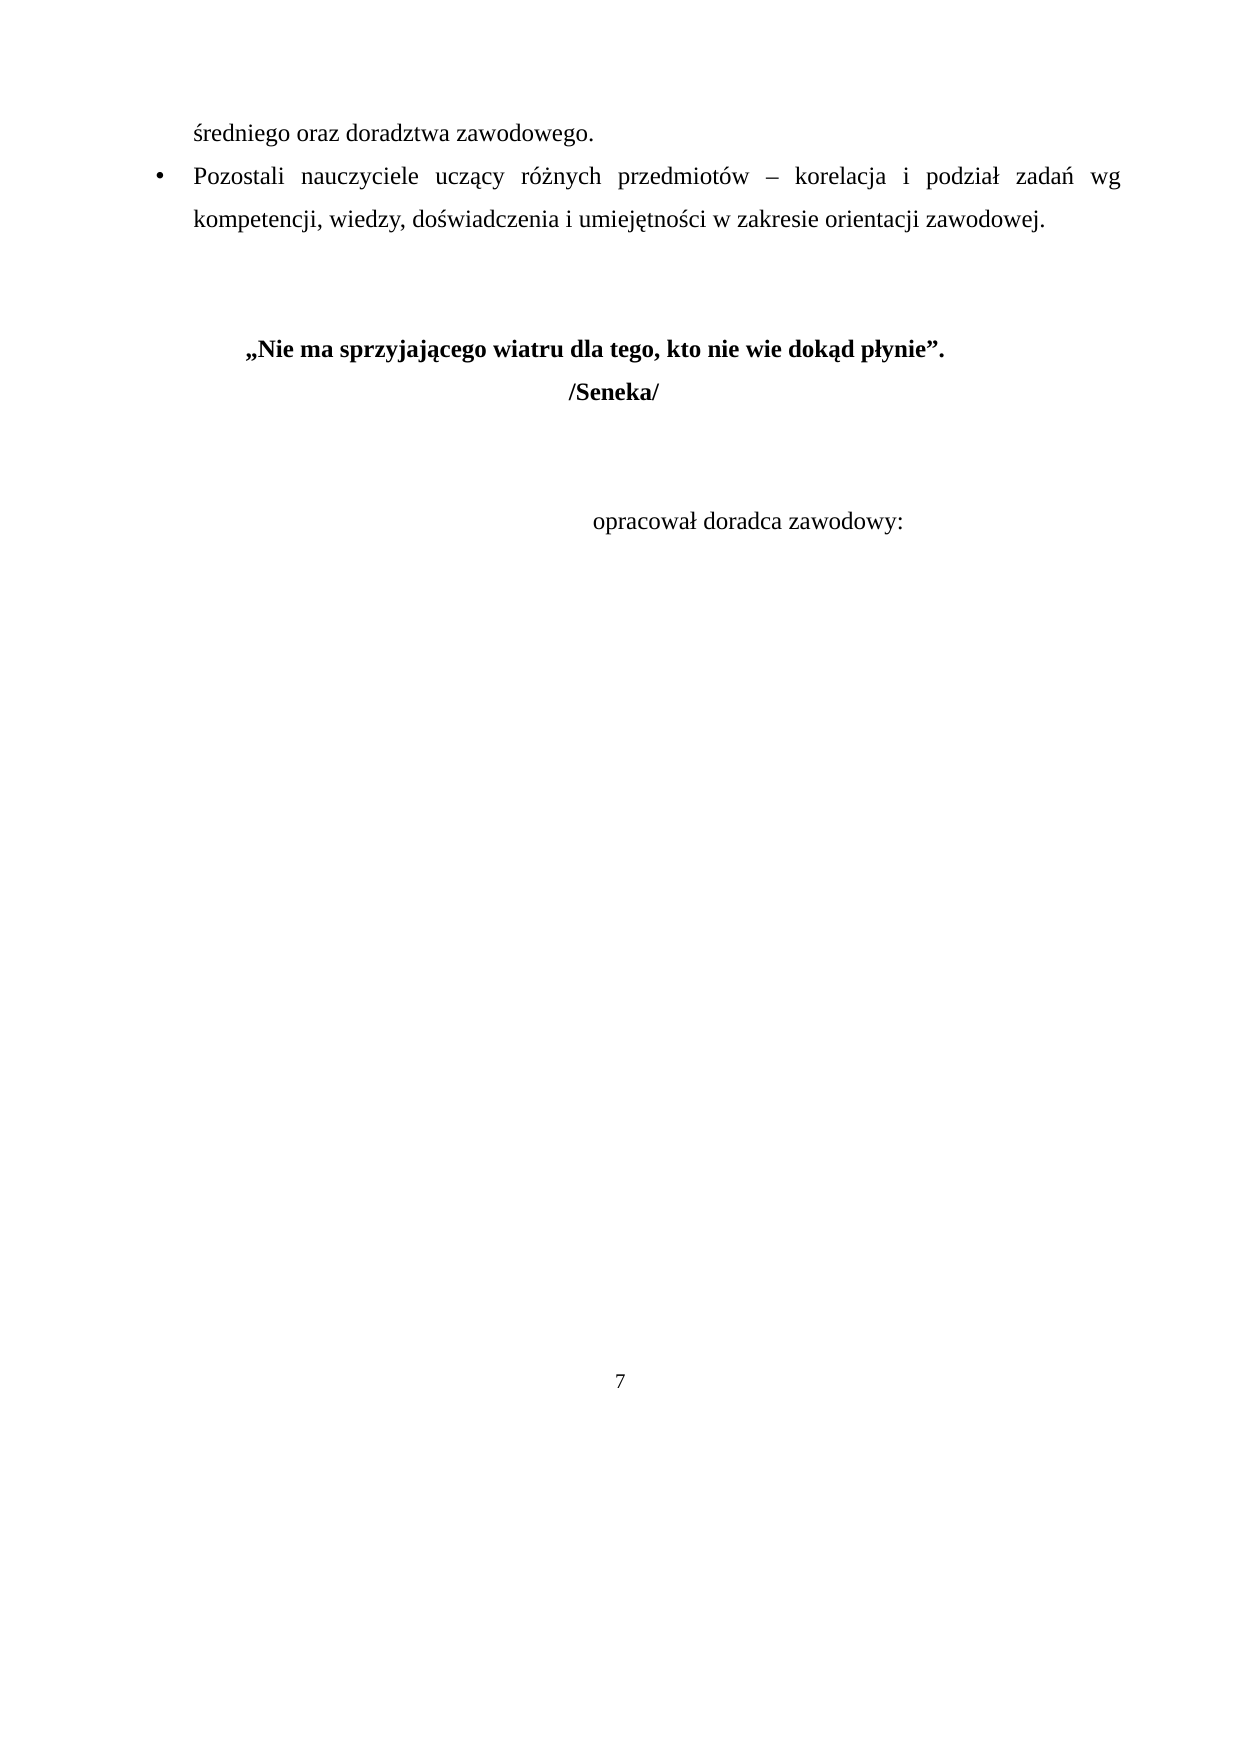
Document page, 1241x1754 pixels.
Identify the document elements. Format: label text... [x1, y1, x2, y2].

list Pozostali nauczyciele uczący różnych przedmiotów – korelacja i podział zadań wg kompetencji, wiedzy, doświadczenia i umiejętności w zakresie orientacji zawodowej. [156, 161, 1122, 233]
list średniego oraz doradztwa zawodowego. [156, 118, 1122, 147]
text „Nie ma sprzyjającego wiatru dla tego, kto nie wie dokąd płynie”. [118, 334, 1122, 362]
text 7 [118, 1369, 1122, 1393]
text /Seneka/ [118, 377, 1122, 406]
text opracował doradca zawodowy: [118, 506, 1122, 535]
